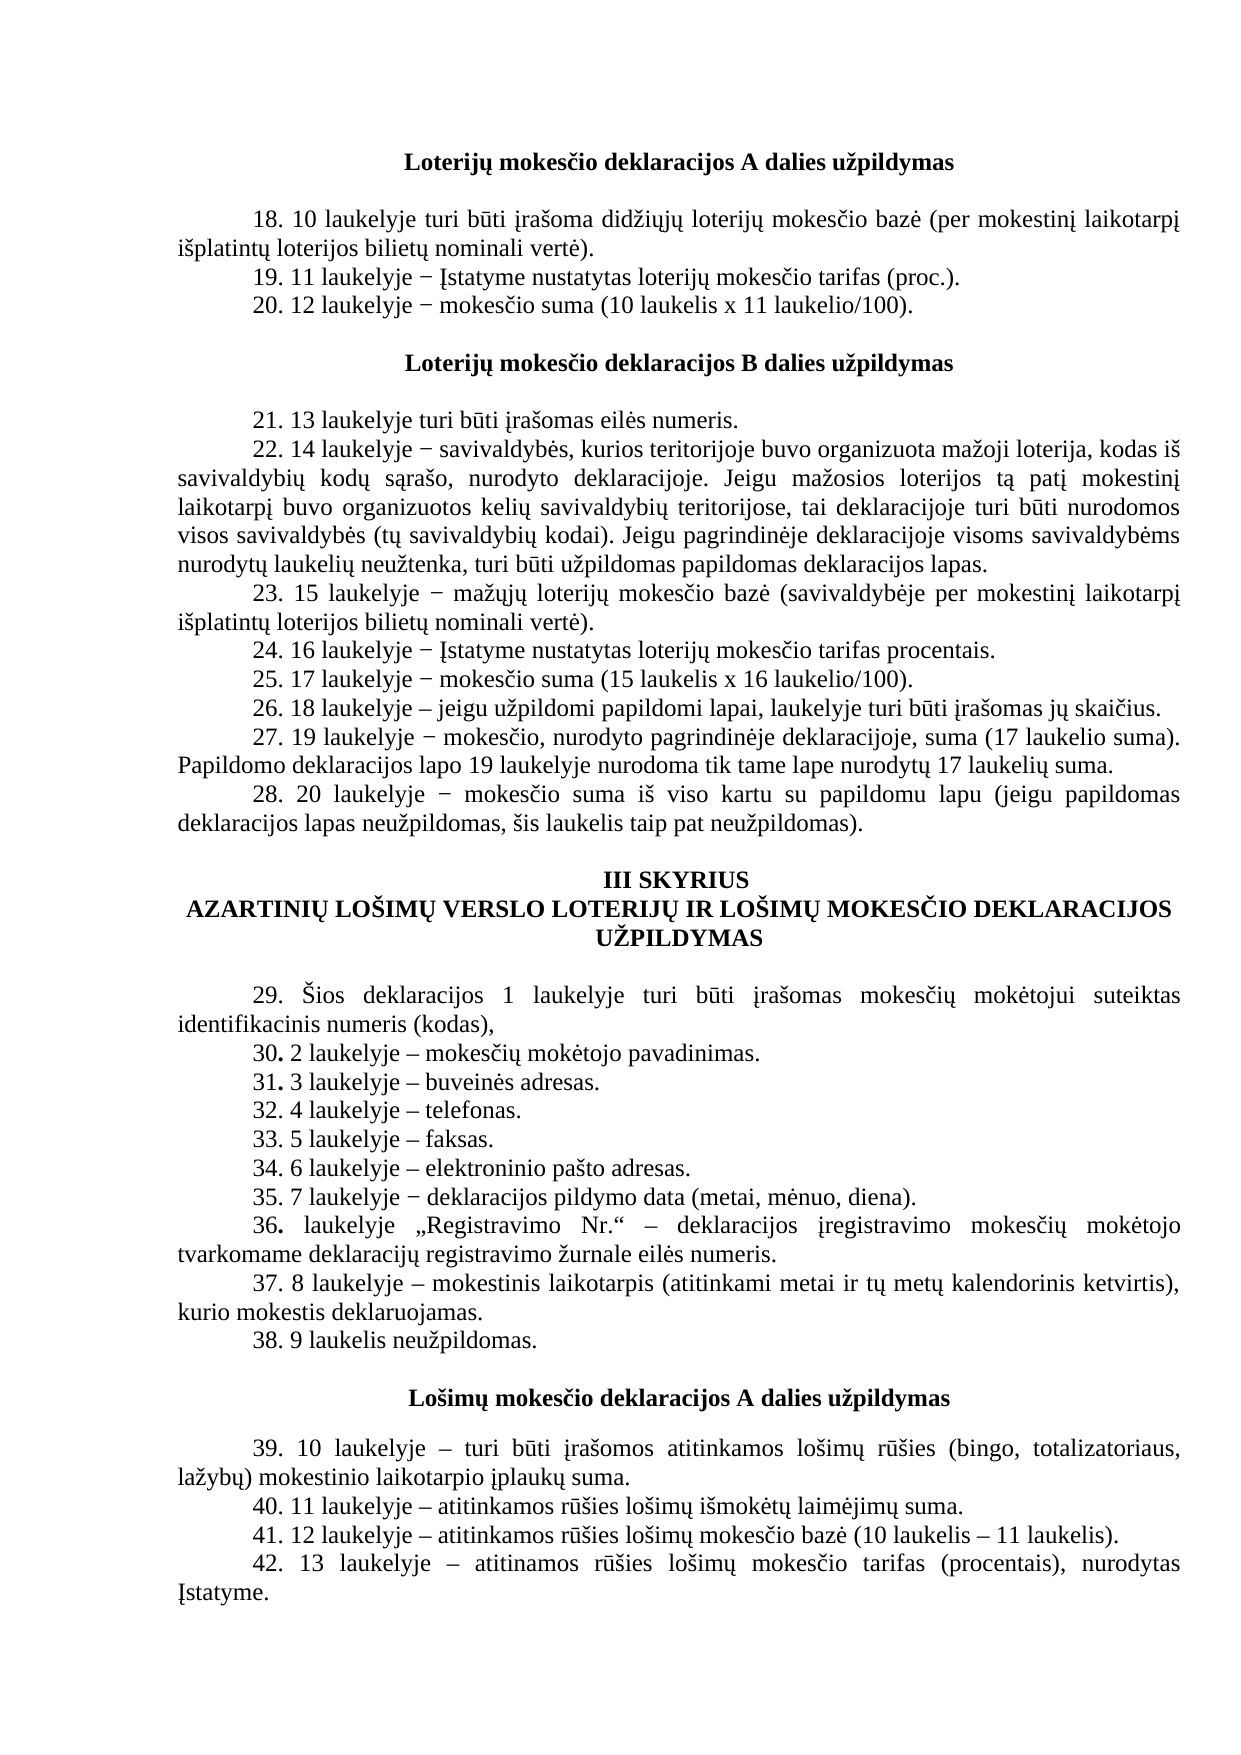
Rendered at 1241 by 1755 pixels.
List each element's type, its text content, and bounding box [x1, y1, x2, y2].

text 28. 20 laukelyje − mokesčio suma iš viso kartu su papildomu lapu (jeigu papildomas deklaracijos lapas neužpildomas, šis laukelis taip pat neužpildomas). [177, 779, 1181, 837]
text 32. 4 laukelyje – telefonas. [177, 1096, 1181, 1124]
text 38. 9 laukelis neužpildomas. [177, 1326, 1181, 1354]
text 27. 19 laukelyje − mokesčio, nurodyto pagrindinėje deklaracijoje, suma (17 laukelio suma). Papildomo deklaracijos lapo 19 laukelyje nurodoma tik tame lape nurodytų 17 laukelių suma. [177, 722, 1181, 779]
text 19. 11 laukelyje − Įstatyme nustatytas loterijų mokesčio tarifas (proc.). [177, 262, 1181, 291]
text 30. 2 laukelyje – mokesčių mokėtojo pavadinimas. [177, 1038, 1181, 1067]
text 26. 18 laukelyje – jeigu užpildomi papildomi lapai, laukelyje turi būti įrašomas jų skaičius. [177, 693, 1181, 722]
text 29. Šios deklaracijos 1 laukelyje turi būti įrašomas mokesčių mokėtojui suteiktas identifikacinis numeris (kodas), [177, 981, 1181, 1038]
text 41. 12 laukelyje – atitinkamos rūšies lošimų mokesčio bazė (10 laukelis – 11 laukelis). [177, 1520, 1181, 1548]
text Lošimų mokesčio deklaracijos A dalies užpildymas [177, 1383, 1181, 1412]
text 36. laukelyje „Registravimo Nr.“ – deklaracijos įregistravimo mokesčių mokėtojo tvarkomame deklaracijų registravimo žurnale eilės numeris. [177, 1211, 1181, 1268]
text 39. 10 laukelyje – turi būti įrašomos atitinkamos lošimų rūšies (bingo, totalizatoriaus, lažybų) mokestinio laikotarpio įplaukų suma. [177, 1433, 1181, 1491]
text 24. 16 laukelyje − Įstatyme nustatytas loterijų mokesčio tarifas procentais. [177, 636, 1181, 664]
text Loterijų mokesčio deklaracijos A dalies užpildymas [177, 147, 1181, 176]
text Loterijų mokesčio deklaracijos B dalies užpildymas [177, 348, 1181, 377]
text 42. 13 laukelyje – atitinamos rūšies lošimų mokesčio tarifas (procentais), nurodytas Įstatyme. [177, 1548, 1181, 1606]
text AZARTINIŲ LOŠIMŲ VERSLO LOTERIJŲ IR LOŠIMŲ MOKESČIO DEKLARACIJOS UŽPILDYMAS [177, 894, 1181, 952]
text 21. 13 laukelyje turi būti įrašomas eilės numeris. [177, 406, 1181, 434]
text 23. 15 laukelyje − mažųjų loterijų mokesčio bazė (savivaldybėje per mokestinį laikotarpį išplatintų loterijos bilietų nominali vertė). [177, 578, 1181, 636]
text 34. 6 laukelyje – elektroninio pašto adresas. [177, 1153, 1181, 1182]
text 37. 8 laukelyje – mokestinis laikotarpis (atitinkami metai ir tų metų kalendorinis ketvirtis), kurio mokestis deklaruojamas. [177, 1268, 1181, 1326]
text 31. 3 laukelyje – buveinės adresas. [177, 1067, 1181, 1096]
text 35. 7 laukelyje − deklaracijos pildymo data (metai, mėnuo, diena). [177, 1182, 1181, 1211]
text 40. 11 laukelyje – atitinkamos rūšies lošimų išmokėtų laimėjimų suma. [252, 1491, 1181, 1520]
text 22. 14 laukelyje − savivaldybės, kurios teritorijoje buvo organizuota mažoji loterija, kodas iš savivaldybių kodų sąrašo, nurodyto deklaracijoje. Jeigu mažosios loterijos tą patį mokestinį laikotarpį buvo organizuotos kelių savivaldybių teritorijose, tai deklaracijoje turi būti nurodomos visos savivaldybės (tų savivaldybių kodai). Jeigu pagrindinėje deklaracijoje visoms savivaldybėms nurodytų laukelių neužtenka, turi būti užpildomas papildomas deklaracijos lapas. [177, 434, 1181, 578]
text III SKYRIUS [177, 866, 1181, 894]
text 20. 12 laukelyje − mokesčio suma (10 laukelis x 11 laukelio/100). [177, 291, 1181, 319]
text 18. 10 laukelyje turi būti įrašoma didžiųjų loterijų mokesčio bazė (per mokestinį laikotarpį išplatintų loterijos bilietų nominali vertė). [177, 204, 1181, 262]
text 25. 17 laukelyje − mokesčio suma (15 laukelis x 16 laukelio/100). [177, 664, 1181, 693]
text 33. 5 laukelyje – faksas. [177, 1124, 1181, 1153]
